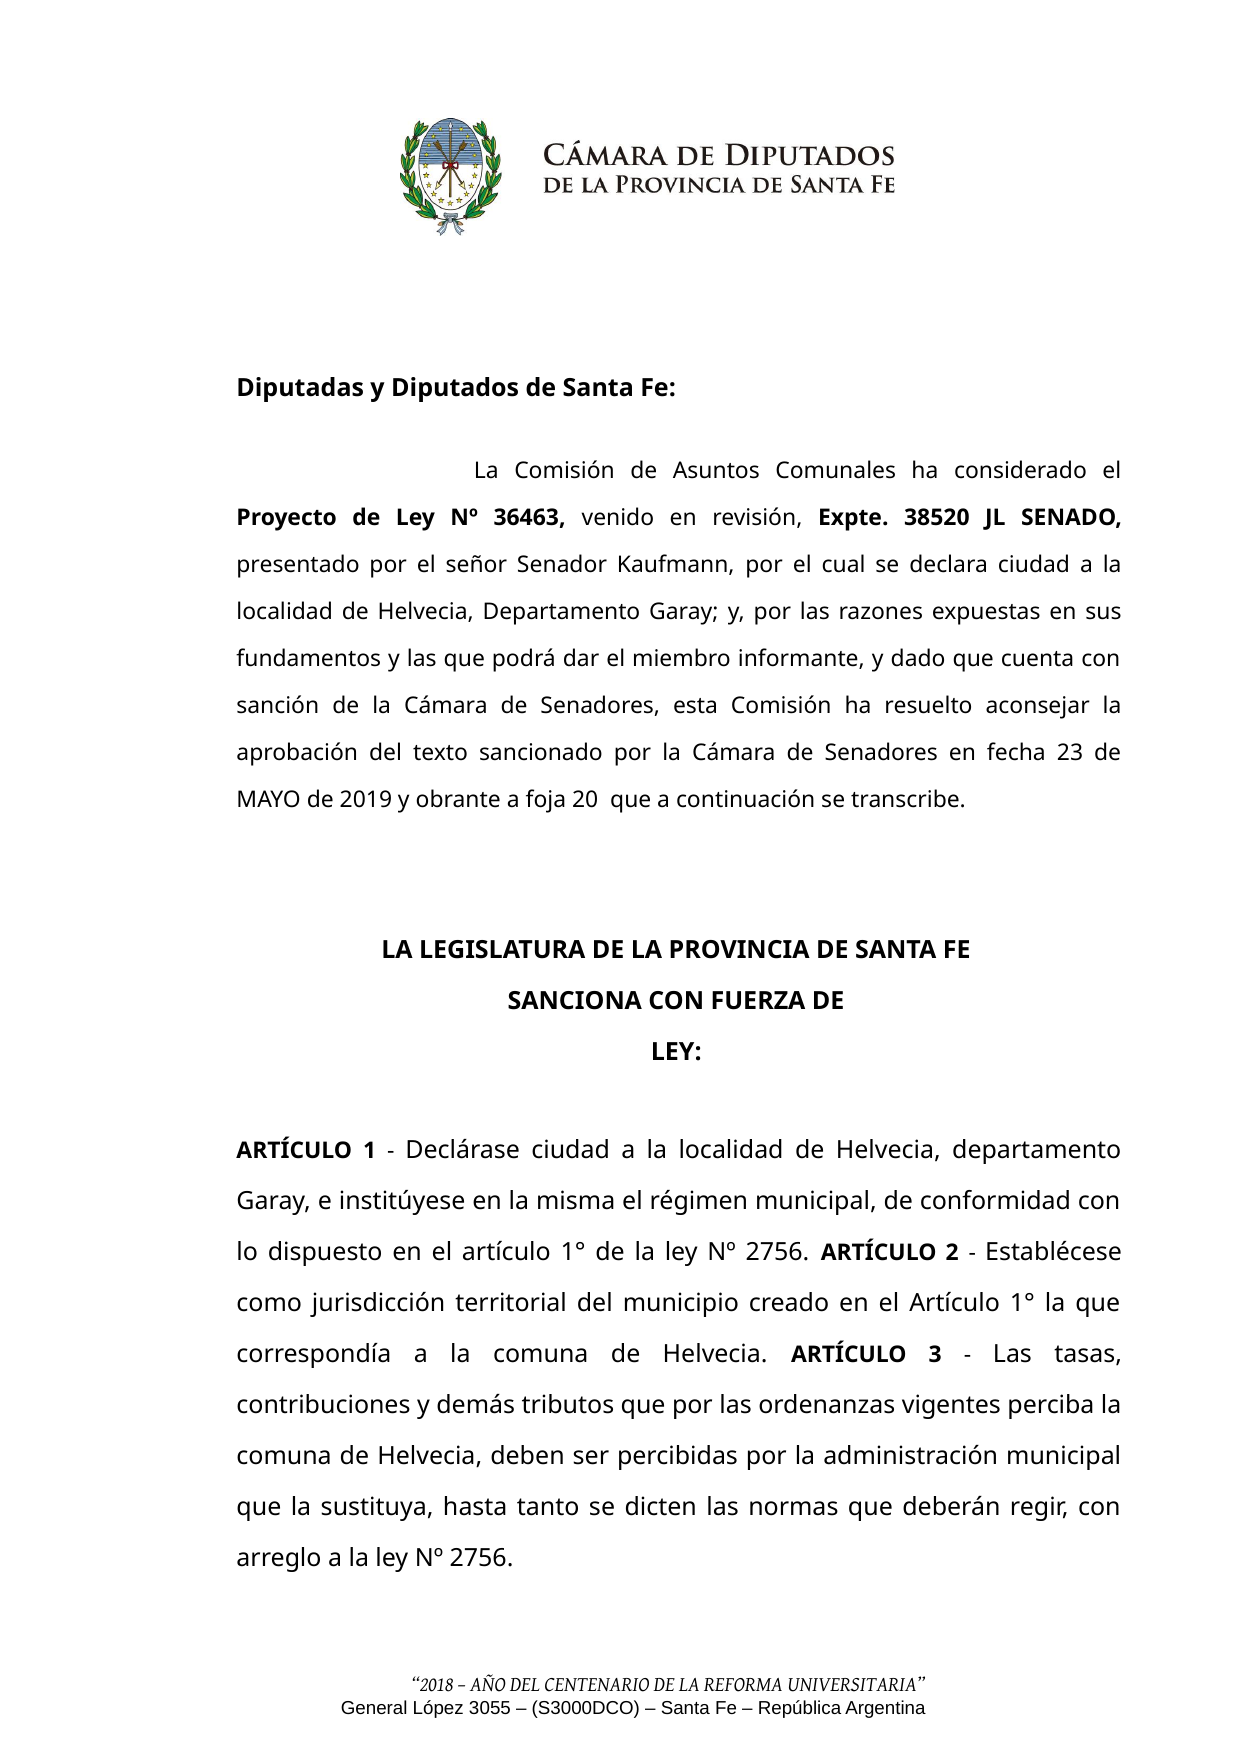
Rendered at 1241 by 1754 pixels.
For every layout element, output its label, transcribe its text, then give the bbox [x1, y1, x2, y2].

text SANCIONA CON FUERZA DE [236, 983, 1122, 1017]
text LA LEGISLATURA DE LA PROVINCIA DE SANTA FE [236, 932, 1122, 966]
text LEY: [236, 1034, 1122, 1068]
text La Comisión de Asuntos Comunales ha considerado el Proyecto de Ley Nº 36463, venido en revisión, Expte. 38520 JL SENADO, presentado por el señor Senador Kaufmann, por el cual se declara ciudad a la localidad de Helvecia, Departamento Garay; y, por las razones expuestas en sus fundamentos y las que podrá dar el miembro informante, y dado que cuenta con sanción de la Cámara de Senadores, esta Comisión ha resuelto aconsejar la aprobación del texto sancionado por la Cámara de Senadores en fecha 23 de MAYO de 2019 y obrante a foja 20 que a continuación se transcribe. [236, 454, 1122, 814]
text ARTÍCULO 1 - Declárase ciudad a la localidad de Helvecia, departamento Garay, e institúyese en la misma el régimen municipal, de conformidad con lo dispuesto en el artículo 1° de la ley Nº 2756. ARTÍCULO 2 - Establécese como jurisdicción territorial del municipio creado en el Artículo 1° la que correspondía a la comuna de Helvecia. ARTÍCULO 3 - Las tasas, contribuciones y demás tributos que por las ordenanzas vigentes perciba la comuna de Helvecia, deben ser percibidas por la administración municipal que la sustituya, hasta tanto se dicten las normas que deberán regir, con arreglo a la ley Nº 2756. [236, 1132, 1122, 1574]
picture [400, 118, 895, 240]
text Diputadas y Diputados de Santa Fe: [236, 335, 1122, 403]
